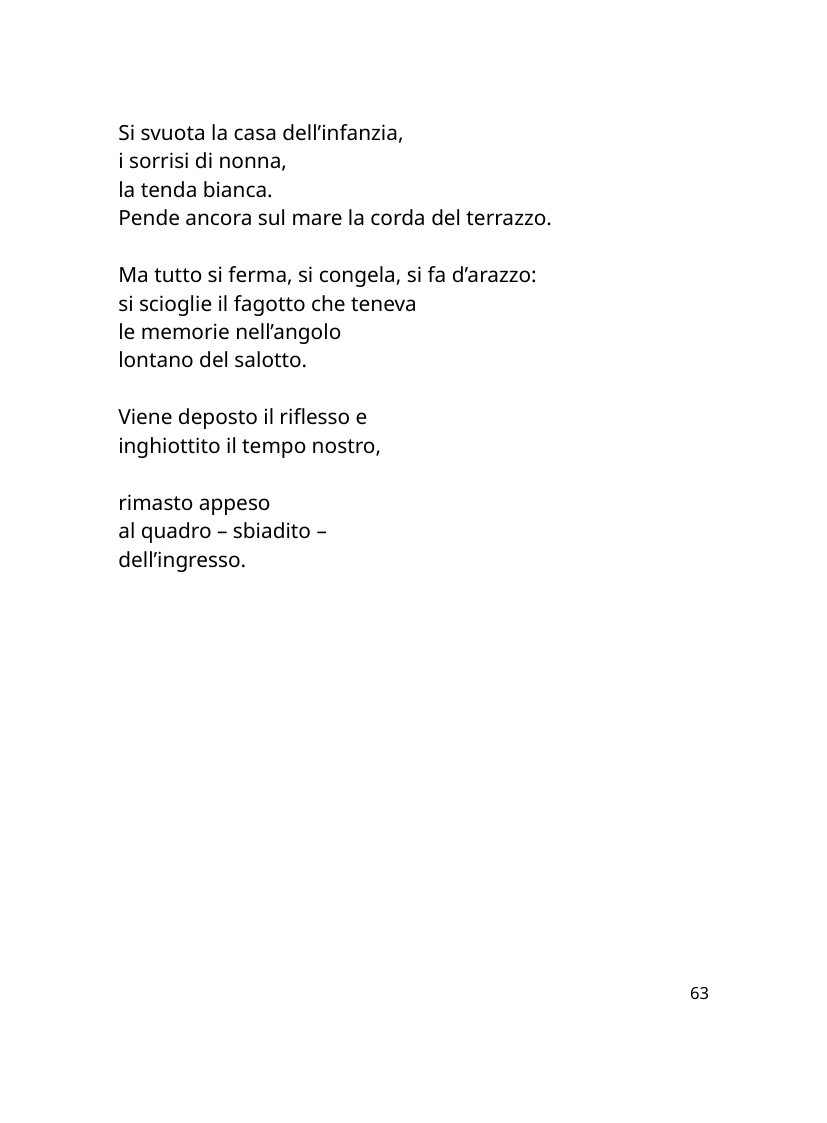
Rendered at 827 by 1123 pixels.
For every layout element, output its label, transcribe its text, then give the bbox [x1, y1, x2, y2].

text rimasto appeso [118, 488, 709, 516]
text i sorrisi di nonna, [118, 147, 709, 175]
text si scioglie il fagotto che teneva [118, 289, 709, 317]
text al quadro – sbiadito – [118, 516, 709, 545]
text Ma tutto si ferma, si congela, si fa d’arazzo: [118, 260, 709, 289]
text Si svuota la casa dell’infanzia, [118, 118, 709, 147]
text la tenda bianca. [118, 175, 709, 203]
text inghiottito il tempo nostro, [118, 431, 709, 459]
text Pende ancora sul mare la corda del terrazzo. [118, 203, 709, 232]
text le memorie nell’angolo [118, 317, 709, 346]
text lontano del salotto. [118, 346, 709, 374]
text dell’ingresso. [118, 545, 709, 573]
text Viene deposto il riflesso e [118, 402, 709, 431]
